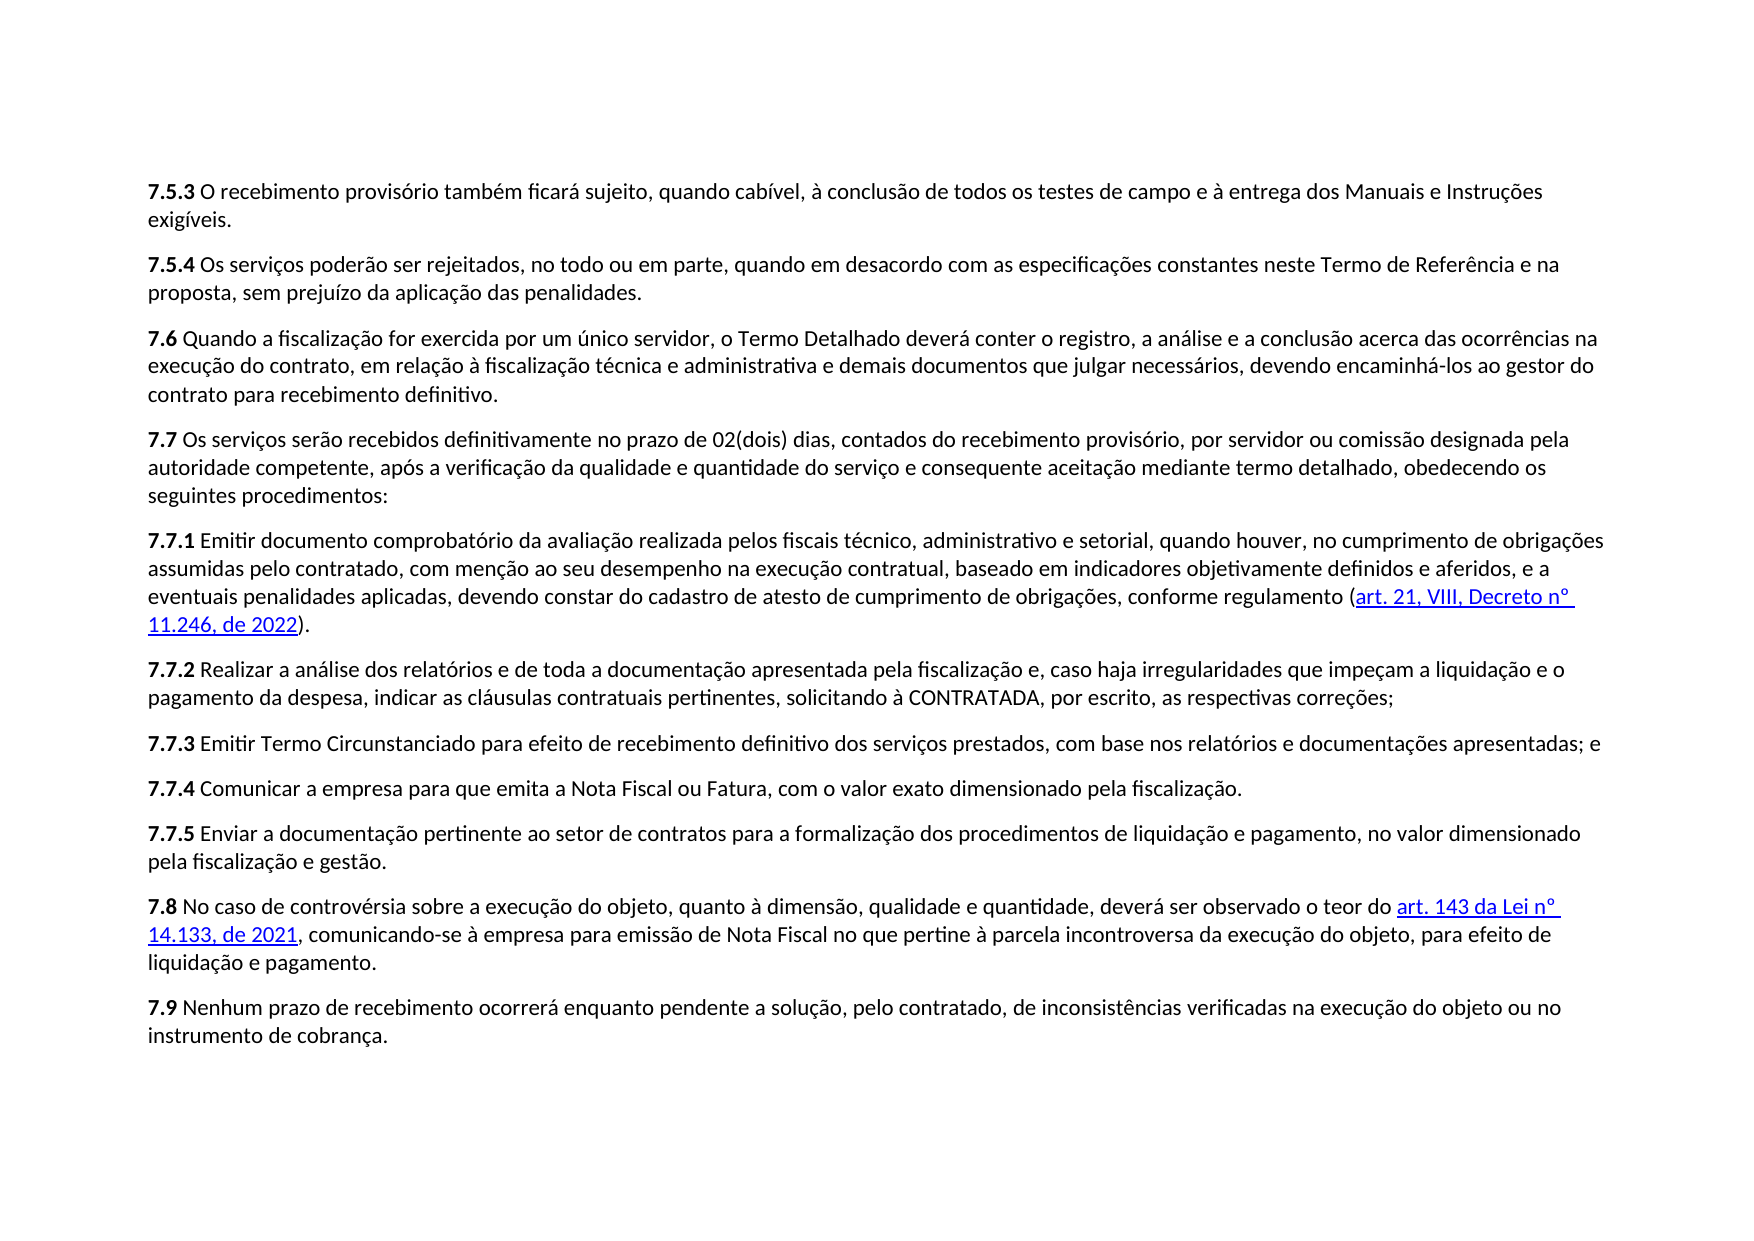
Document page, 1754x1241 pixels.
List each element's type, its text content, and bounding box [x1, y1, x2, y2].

text 7.5.3 O recebimento provisório também ficará sujeito, quando cabível, à conclusão de todos os testes de campo e à entrega dos Manuais e Instruções exigíveis. [148, 177, 1606, 233]
text 7.5.4 Os serviços poderão ser rejeitados, no todo ou em parte, quando em desacordo com as especificações constantes neste Termo de Referência e na proposta, sem prejuízo da aplicação das penalidades. [148, 250, 1606, 306]
text 7.8 No caso de controvérsia sobre a execução do objeto, quanto à dimensão, qualidade e quantidade, deverá ser observado o teor do art. 143 da Lei nº 14.133, de 2021, comunicando-se à empresa para emissão de Nota Fiscal no que pertine à parcela incontroversa da execução do objeto, para efeito de liquidação e pagamento. [148, 892, 1606, 976]
text 7.7.3 Emitir Termo Circunstanciado para efeito de recebimento definitivo dos serviços prestados, com base nos relatórios e documentações apresentadas; e [148, 729, 1606, 757]
text 7.7.4 Comunicar a empresa para que emita a Nota Fiscal ou Fatura, com o valor exato dimensionado pela fiscalização. [148, 774, 1606, 802]
text 7.6 Quando a fiscalização for exercida por um único servidor, o Termo Detalhado deverá conter o registro, a análise e a conclusão acerca das ocorrências na execução do contrato, em relação à fiscalização técnica e administrativa e demais documentos que julgar necessários, devendo encaminhá-los ao gestor do contrato para recebimento definitivo. [148, 324, 1606, 408]
text 7.7.1 Emitir documento comprobatório da avaliação realizada pelos fiscais técnico, administrativo e setorial, quando houver, no cumprimento de obrigações assumidas pelo contratado, com menção ao seu desempenho na execução contratual, baseado em indicadores objetivamente definidos e aferidos, e a eventuais penalidades aplicadas, devendo constar do cadastro de atesto de cumprimento de obrigações, conforme regulamento (art. 21, VIII, Decreto nº 11.246, de 2022). [148, 526, 1606, 638]
text 7.9 Nenhum prazo de recebimento ocorrerá enquanto pendente a solução, pelo contratado, de inconsistências verificadas na execução do objeto ou no instrumento de cobrança. [148, 993, 1606, 1049]
text 7.7.5 Enviar a documentação pertinente ao setor de contratos para a formalização dos procedimentos de liquidação e pagamento, no valor dimensionado pela fiscalização e gestão. [148, 819, 1606, 875]
text 7.7.2 Realizar a análise dos relatórios e de toda a documentação apresentada pela fiscalização e, caso haja irregularidades que impeçam a liquidação e o pagamento da despesa, indicar as cláusulas contratuais pertinentes, solicitando à CONTRATADA, por escrito, as respectivas correções; [148, 655, 1606, 711]
text 7.7 Os serviços serão recebidos definitivamente no prazo de 02(dois) dias, contados do recebimento provisório, por servidor ou comissão designada pela autoridade competente, após a verificação da qualidade e quantidade do serviço e consequente aceitação mediante termo detalhado, obedecendo os seguintes procedimentos: [148, 425, 1606, 509]
